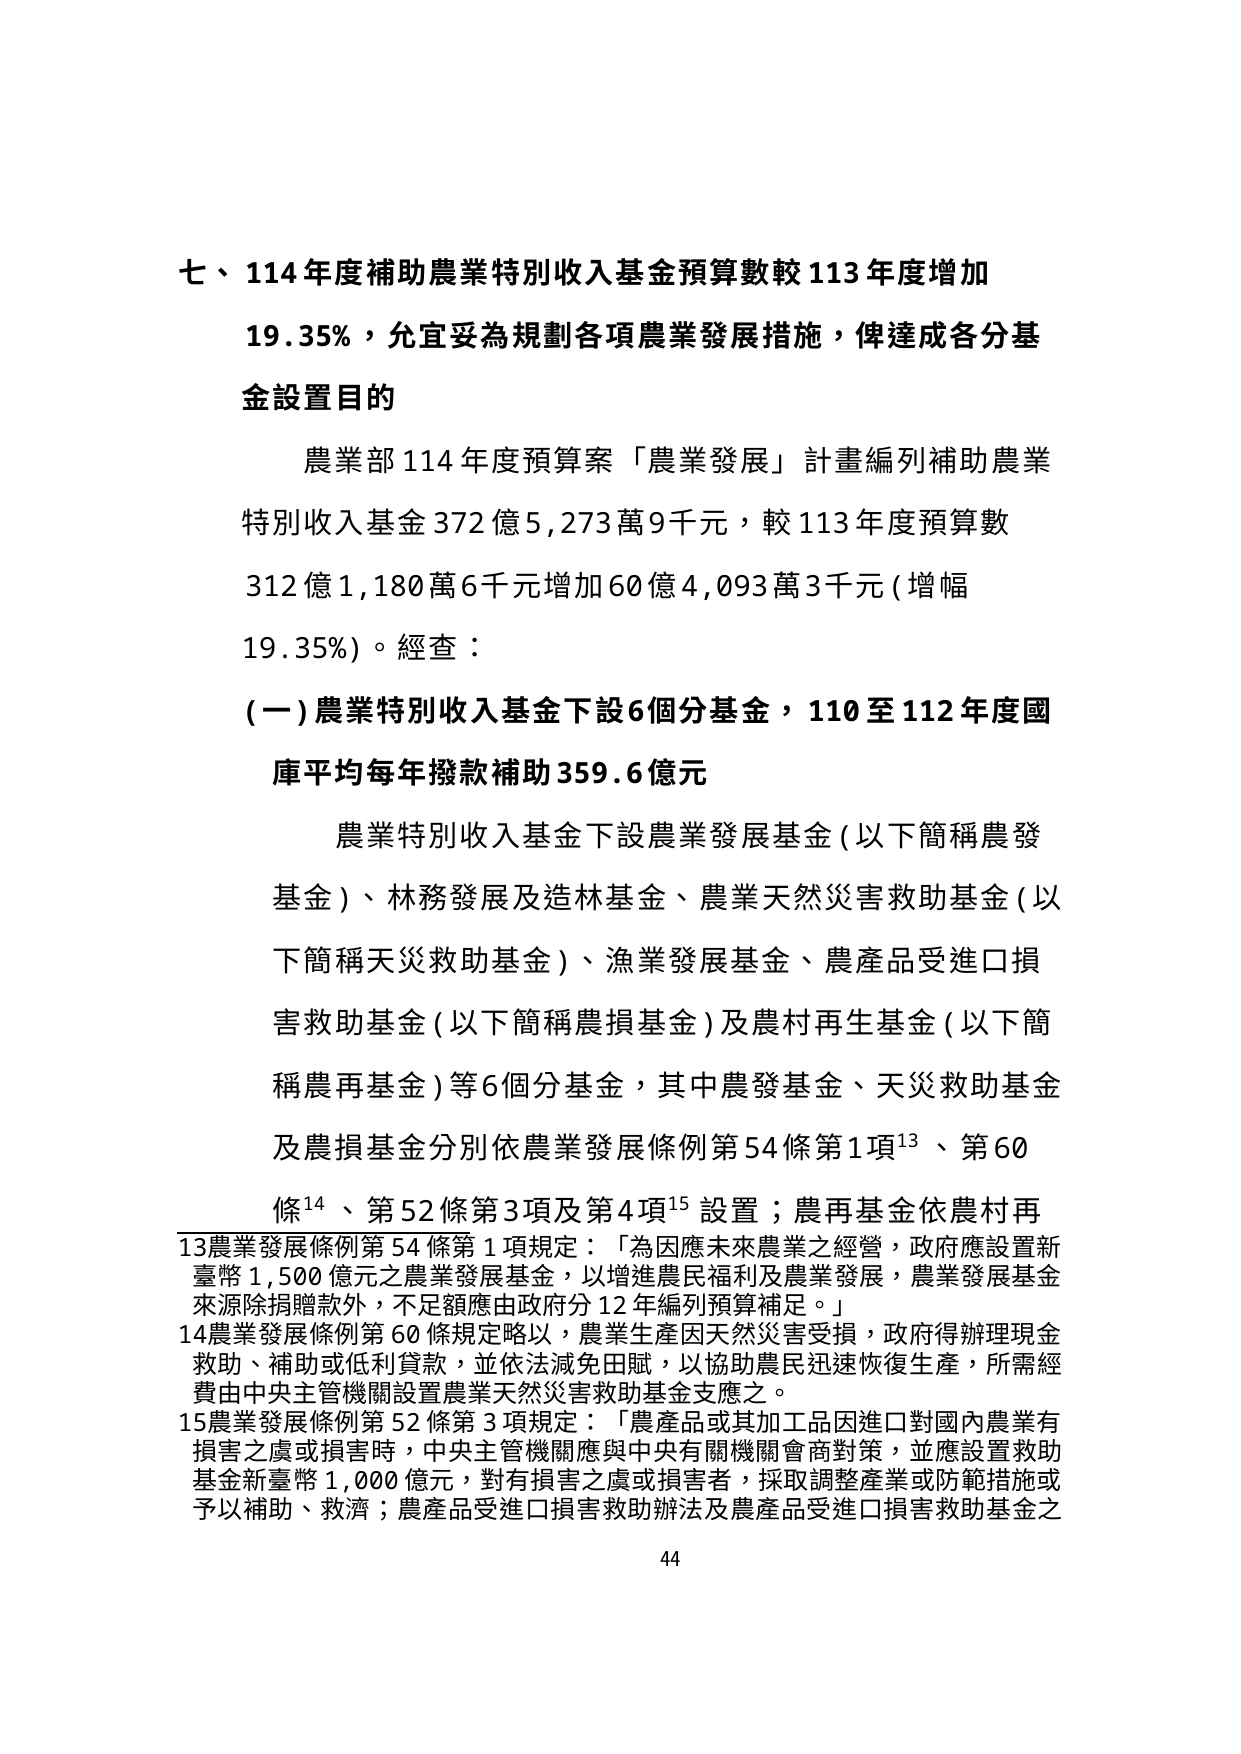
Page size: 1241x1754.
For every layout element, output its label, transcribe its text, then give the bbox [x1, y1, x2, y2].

text 農業發展條例第52條第3項規定：「農產品或其加工品因進口對國內農業有損害之虞或損害時，中央主管機關應與中央有關機關會商對策，並應設置救助基金新臺幣1,000億元，對有損害之虞或損害者，採取調整產業或防範措施或予以補助、救濟；農產品受進口損害救助辦法及農產品受進口損害救助基金之 [177, 1408, 1063, 1525]
text 農業特別收入基金下設農業發展基金(以下簡稱農發基金)、林務發展及造林基金、農業天然災害救助基金(以下簡稱天災救助基金)、漁業發展基金、農產品受進口損害救助基金(以下簡稱農損基金)及農村再生基金(以下簡稱農再基金)等6個分基金，其中農發基金、天災救助基金及農損基金分別依農業發展條例第54條第1項、第60條、第52條第3項及第4項設置；農再基金依農村再生條例第7條第1項設置，爰國庫依法每年撥款挹注該等基金；迄112年底國庫累計撥予農發基金3,467.45億元、農損基金2,267.76億元、農再基金1,500.02億元，均已依各該條例撥足法定撥補金額。 [266, 792, 1063, 1229]
text 農業部114年度預算案「農業發展」計畫編列補助農業特別收入基金372億5,273萬9千元，較113年度預算數312億1,180萬6千元增加60億4,093萬3千元(增幅19.35%)。經查： [236, 417, 1063, 667]
text 農業發展條例第54條第1項規定：「為因應未來農業之經營，政府應設置新臺幣1,500億元之農業發展基金，以增進農民福利及農業發展，農業發展基金來源除捐贈款外，不足額應由政府分12年編列預算補足。」 [177, 1233, 1063, 1321]
text 農業發展條例第60條規定略以，農業生產因天然災害受損，政府得辦理現金救助、補助或低利貸款，並依法減免田賦，以協助農民迅速恢復生產，所需經費由中央主管機關設置農業天然災害救助基金支應之。 [177, 1321, 1063, 1408]
text (一)農業特別收入基金下設6個分基金，110至112年度國庫平均每年撥款補助359.6億元 [236, 667, 1063, 792]
text 七、114年度補助農業特別收入基金預算數較113年度增加19.35%，允宜妥為規劃各項農業發展措施，俾達成各分基金設置目的 [177, 229, 1063, 417]
